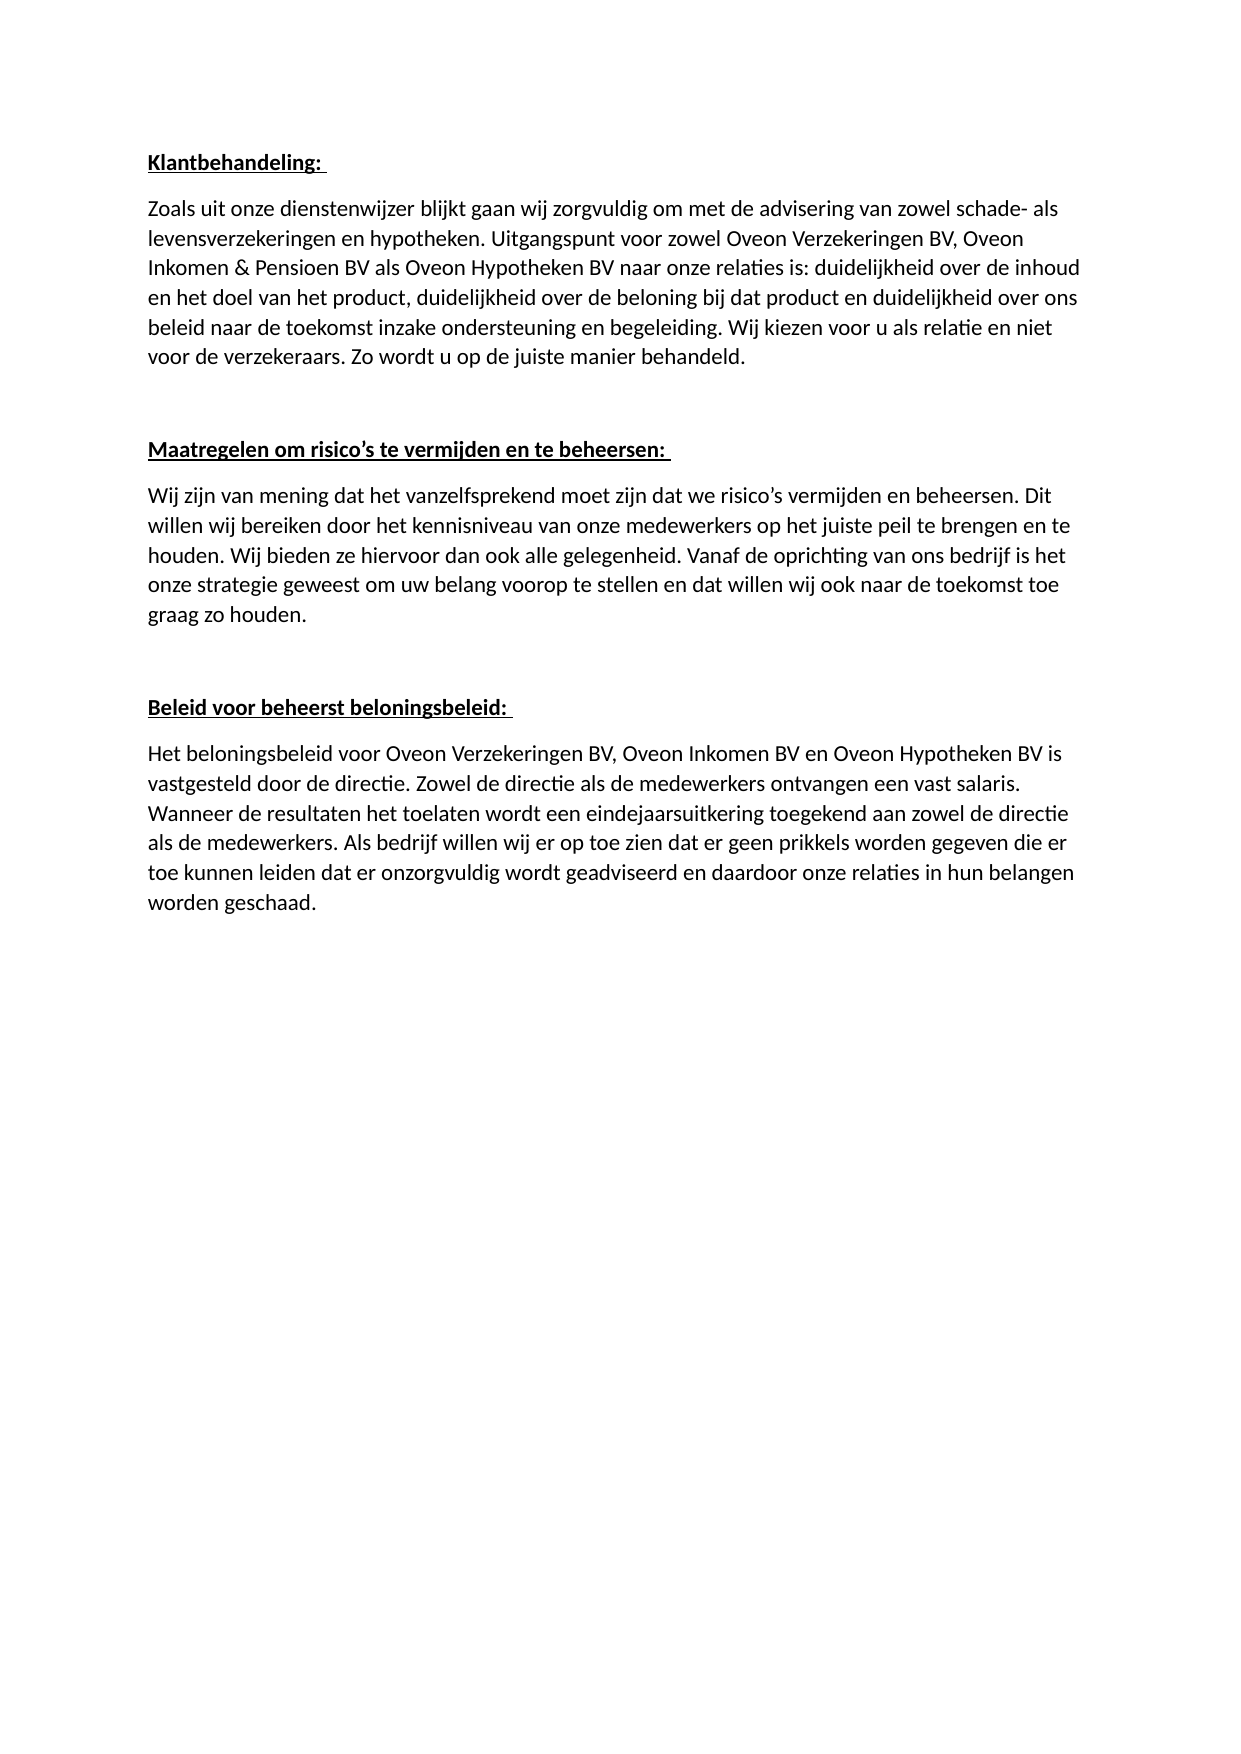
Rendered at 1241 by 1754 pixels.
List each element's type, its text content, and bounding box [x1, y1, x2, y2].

text Klantbehandeling: [148, 148, 1093, 176]
text Wij zijn van mening dat het vanzelfsprekend moet zijn dat we risico’s vermijden en beheersen. Dit willen wij bereiken door het kennisniveau van onze medewerkers op het juiste peil te brengen en te houden. Wij bieden ze hiervoor dan ook alle gelegenheid. Vanaf de oprichting van ons bedrijf is het onze strategie geweest om uw belang voorop te stellen en dat willen wij ook naar de toekomst toe graag zo houden. [148, 481, 1093, 628]
text Beleid voor beheerst beloningsbeleid: [148, 693, 1093, 721]
text Maatregelen om risico’s te vermijden en te beheersen: [148, 435, 1093, 463]
text Het beloningsbeleid voor Oveon Verzekeringen BV, Oveon Inkomen BV en Oveon Hypotheken BV is vastgesteld door de directie. Zowel de directie als de medewerkers ontvangen een vast salaris. Wanneer de resultaten het toelaten wordt een eindejaarsuitkering toegekend aan zowel de directie als de medewerkers. Als bedrijf willen wij er op toe zien dat er geen prikkels worden gegeven die er toe kunnen leiden dat er onzorgvuldig wordt geadviseerd en daardoor onze relaties in hun belangen worden geschaad. [148, 739, 1093, 916]
text Zoals uit onze dienstenwijzer blijkt gaan wij zorgvuldig om met de advisering van zowel schade- als levensverzekeringen en hypotheken. Uitgangspunt voor zowel Oveon Verzekeringen BV, Oveon Inkomen & Pensioen BV als Oveon Hypotheken BV naar onze relaties is: duidelijkheid over de inhoud en het doel van het product, duidelijkheid over de beloning bij dat product en duidelijkheid over ons beleid naar de toekomst inzake ondersteuning en begeleiding. Wij kiezen voor u als relatie en niet voor de verzekeraars. Zo wordt u op de juiste manier behandeld. [148, 194, 1093, 370]
